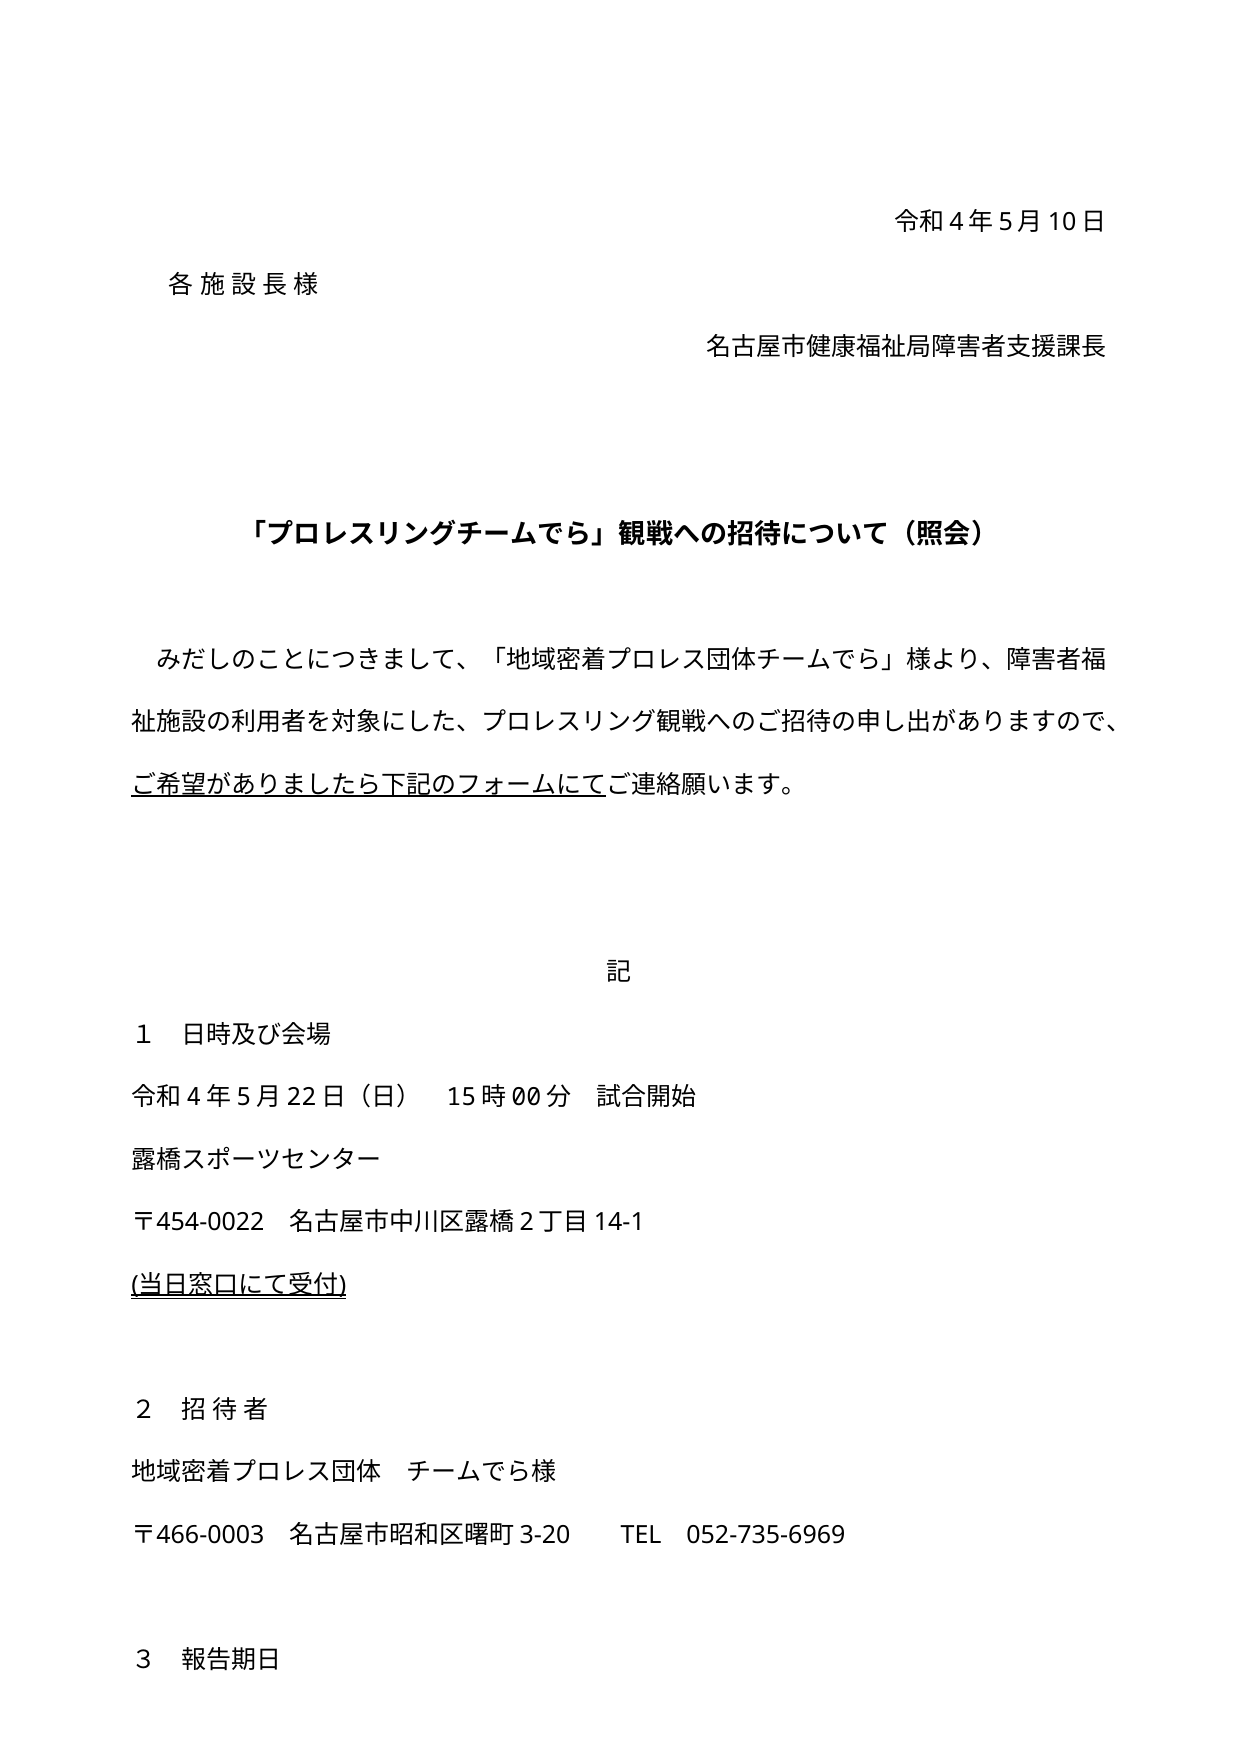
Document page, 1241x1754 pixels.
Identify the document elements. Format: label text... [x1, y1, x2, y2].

text 記 [131, 928, 1106, 991]
text 令和4年5月22日（日） 15時00分 試合開始 [131, 1053, 1106, 1116]
text 「プロレスリングチームでら」観戦への招待について（照会） [131, 491, 1106, 553]
text １ 日時及び会場 [131, 991, 1106, 1053]
text 地域密着プロレス団体 チームでら様 [131, 1428, 1106, 1491]
text 名古屋市健康福祉局障害者支援課長 [131, 303, 1106, 366]
text ２ 招待者 [131, 1366, 1106, 1428]
text 令和4年5月10日 [131, 178, 1106, 241]
text みだしのことにつきまして、「地域密着プロレス団体チームでら」様より、障害者福祉施設の利用者を対象にした、プロレスリング観戦へのご招待の申し出がありますので、ご希望がありましたら下記のフォームにてご連絡願います。 [131, 616, 1106, 803]
text 〒454-0022 名古屋市中川区露橋2丁目14-1 [131, 1178, 1106, 1241]
text (当日窓口にて受付) [131, 1241, 1106, 1303]
text 各施設長様 [131, 241, 1106, 303]
text 〒466-0003 名古屋市昭和区曙町3-20 TEL 052-735-6969 [131, 1491, 1106, 1553]
text ３ 報告期日 [131, 1616, 1106, 1678]
text 露橋スポーツセンター [131, 1116, 1106, 1178]
